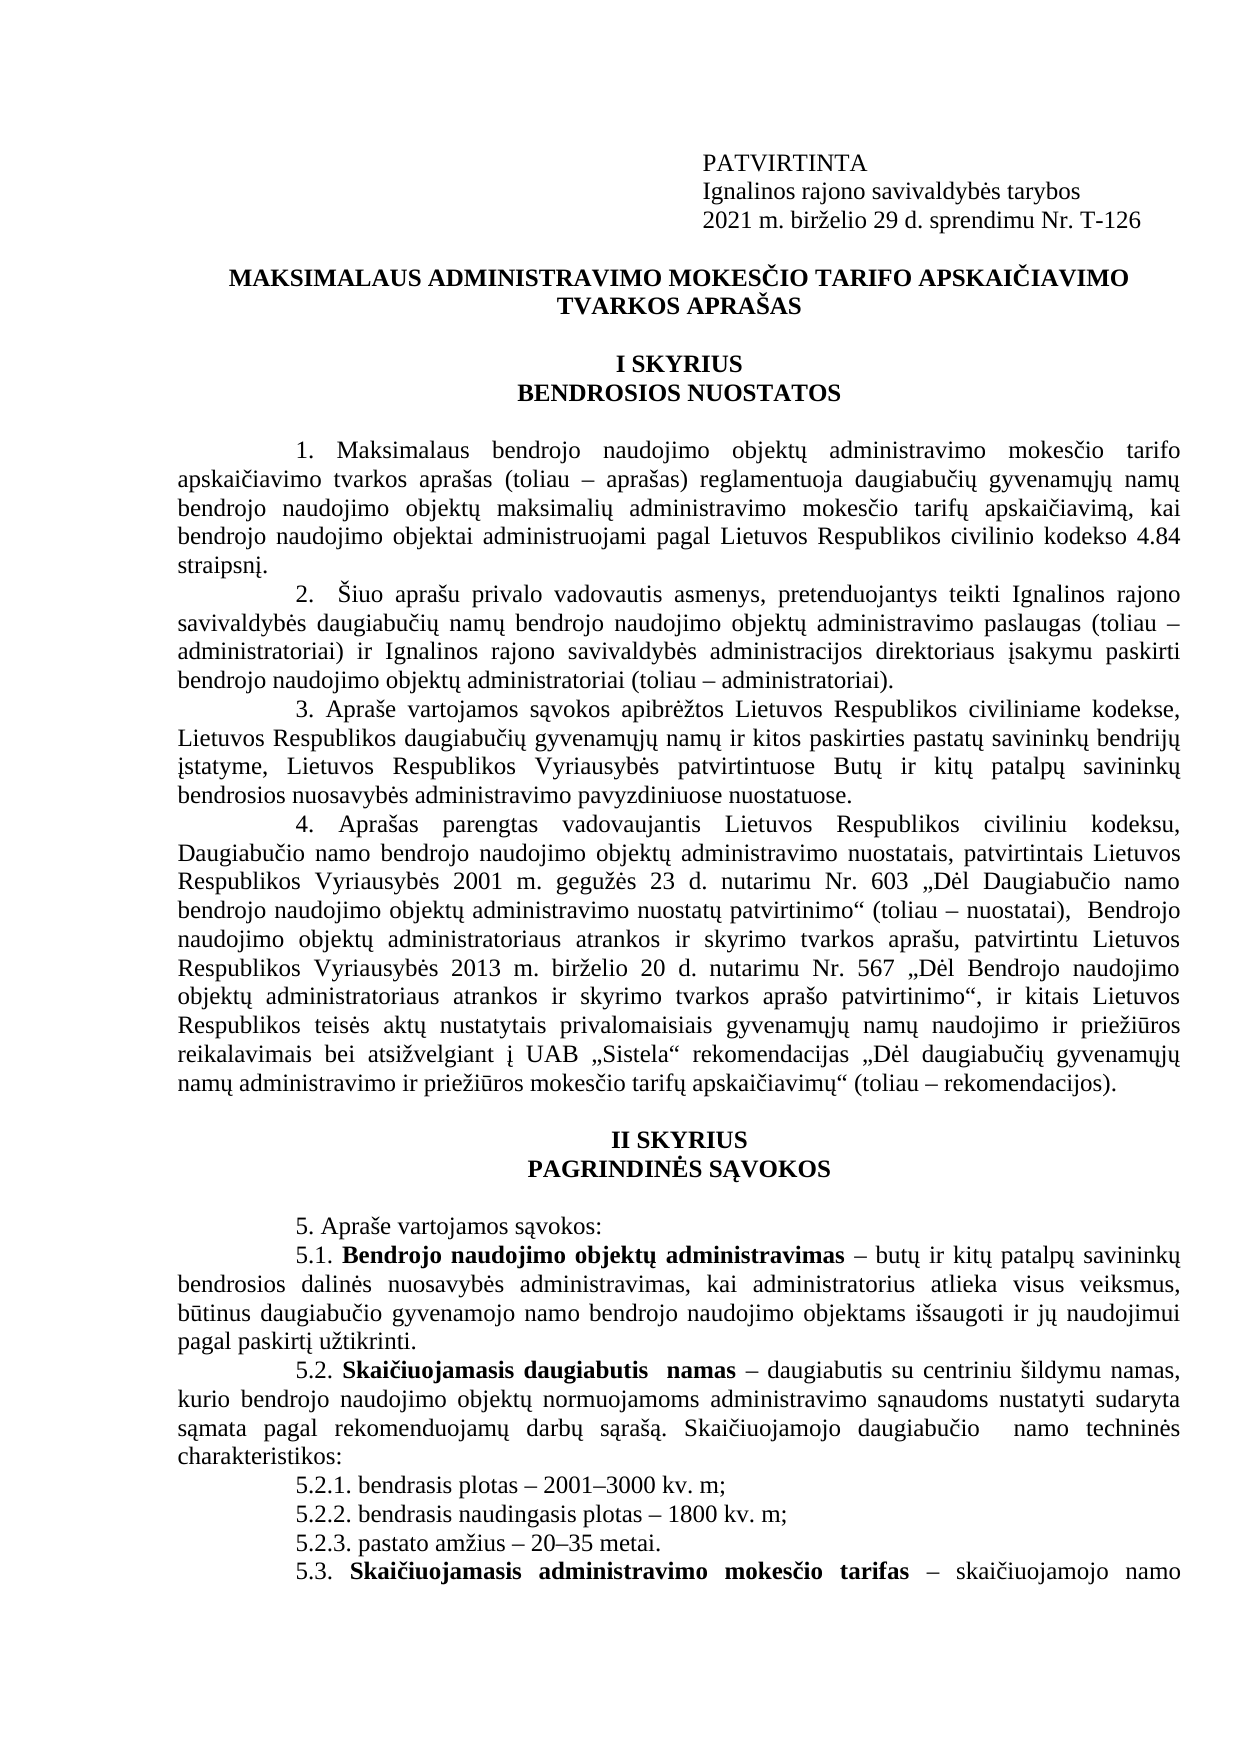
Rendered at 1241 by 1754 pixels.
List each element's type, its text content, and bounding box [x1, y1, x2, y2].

text I SKYRIUS [177, 349, 1181, 378]
text BENDROSIOS NUOSTATOS [177, 378, 1181, 406]
text 3. Apraše vartojamos sąvokos apibrėžtos Lietuvos Respublikos civiliniame kodekse, Lietuvos Respublikos daugiabučių gyvenamųjų namų ir kitos paskirties pastatų savininkų bendrijų įstatyme, Lietuvos Respublikos Vyriausybės patvirtintuose Butų ir kitų patalpų savininkų bendrosios nuosavybės administravimo pavyzdiniuose nuostatuose. [177, 694, 1181, 809]
text PATVIRTINTA [627, 148, 1181, 176]
text Ignalinos rajono savivaldybės tarybos [627, 176, 1181, 205]
text 5.2.1. bendrasis plotas – 2001–3000 kv. m; [177, 1470, 1181, 1499]
text PAGRINDINĖS SĄVOKOS [177, 1154, 1181, 1183]
text 5.2. Skaičiuojamasis daugiabutis namas – daugiabutis su centriniu šildymu namas, kurio bendrojo naudojimo objektų normuojamoms administravimo sąnaudoms nustatyti sudaryta sąmata pagal rekomenduojamų darbų sąrašą. Skaičiuojamojo daugiabučio namo techninės charakteristikos: [177, 1355, 1181, 1470]
text 5. Apraše vartojamos sąvokos: [177, 1211, 1181, 1240]
text 4. Aprašas parengtas vadovaujantis Lietuvos Respublikos civiliniu kodeksu, Daugiabučio namo bendrojo naudojimo objektų administravimo nuostatais, patvirtintais Lietuvos Respublikos Vyriausybės 2001 m. gegužės 23 d. nutarimu Nr. 603 „Dėl Daugiabučio namo bendrojo naudojimo objektų administravimo nuostatų patvirtinimo“ (toliau – nuostatai), Bendrojo naudojimo objektų administratoriaus atrankos ir skyrimo tvarkos aprašu, patvirtintu Lietuvos Respublikos Vyriausybės 2013 m. birželio 20 d. nutarimu Nr. 567 „Dėl Bendrojo naudojimo objektų administratoriaus atrankos ir skyrimo tvarkos aprašo patvirtinimo“, ir kitais Lietuvos Respublikos teisės aktų nustatytais privalomaisiais gyvenamųjų namų naudojimo ir priežiūros reikalavimais bei atsižvelgiant į UAB „Sistela“ rekomendacijas „Dėl daugiabučių gyvenamųjų namų administravimo ir priežiūros mokesčio tarifų apskaičiavimų“ (toliau – rekomendacijos). [177, 809, 1181, 1096]
text 5.3. Skaičiuojamasis administravimo mokesčio tarifas – skaičiuojamojo namo [177, 1556, 1181, 1585]
text 1. Maksimalaus bendrojo naudojimo objektų administravimo mokesčio tarifo apskaičiavimo tvarkos aprašas (toliau – aprašas) reglamentuoja daugiabučių gyvenamųjų namų bendrojo naudojimo objektų maksimalių administravimo mokesčio tarifų apskaičiavimą, kai bendrojo naudojimo objektai administruojami pagal Lietuvos Respublikos civilinio kodekso 4.84 straipsnį. [177, 435, 1181, 579]
text 2. Šiuo aprašu privalo vadovautis asmenys, pretenduojantys teikti Ignalinos rajono savivaldybės daugiabučių namų bendrojo naudojimo objektų administravimo paslaugas (toliau – administratoriai) ir Ignalinos rajono savivaldybės administracijos direktoriaus įsakymu paskirti bendrojo naudojimo objektų administratoriai (toliau – administratoriai). [177, 579, 1181, 694]
text 5.1. Bendrojo naudojimo objektų administravimas – butų ir kitų patalpų savininkų bendrosios dalinės nuosavybės administravimas, kai administratorius atlieka visus veiksmus, būtinus daugiabučio gyvenamojo namo bendrojo naudojimo objektams išsaugoti ir jų naudojimui pagal paskirtį užtikrinti. [177, 1240, 1181, 1355]
text 2021 m. birželio 29 d. sprendimu Nr. T-126 [627, 205, 1181, 234]
text MAKSIMALAUS ADMINISTRAVIMO MOKESČIO TARIFO APSKAIČIAVIMO TVARKOS APRAŠAS [177, 263, 1181, 320]
text 5.2.3. pastato amžius – 20–35 metai. [177, 1528, 1181, 1556]
text II SKYRIUS [177, 1125, 1181, 1154]
text 5.2.2. bendrasis naudingasis plotas – 1800 kv. m; [177, 1499, 1181, 1528]
